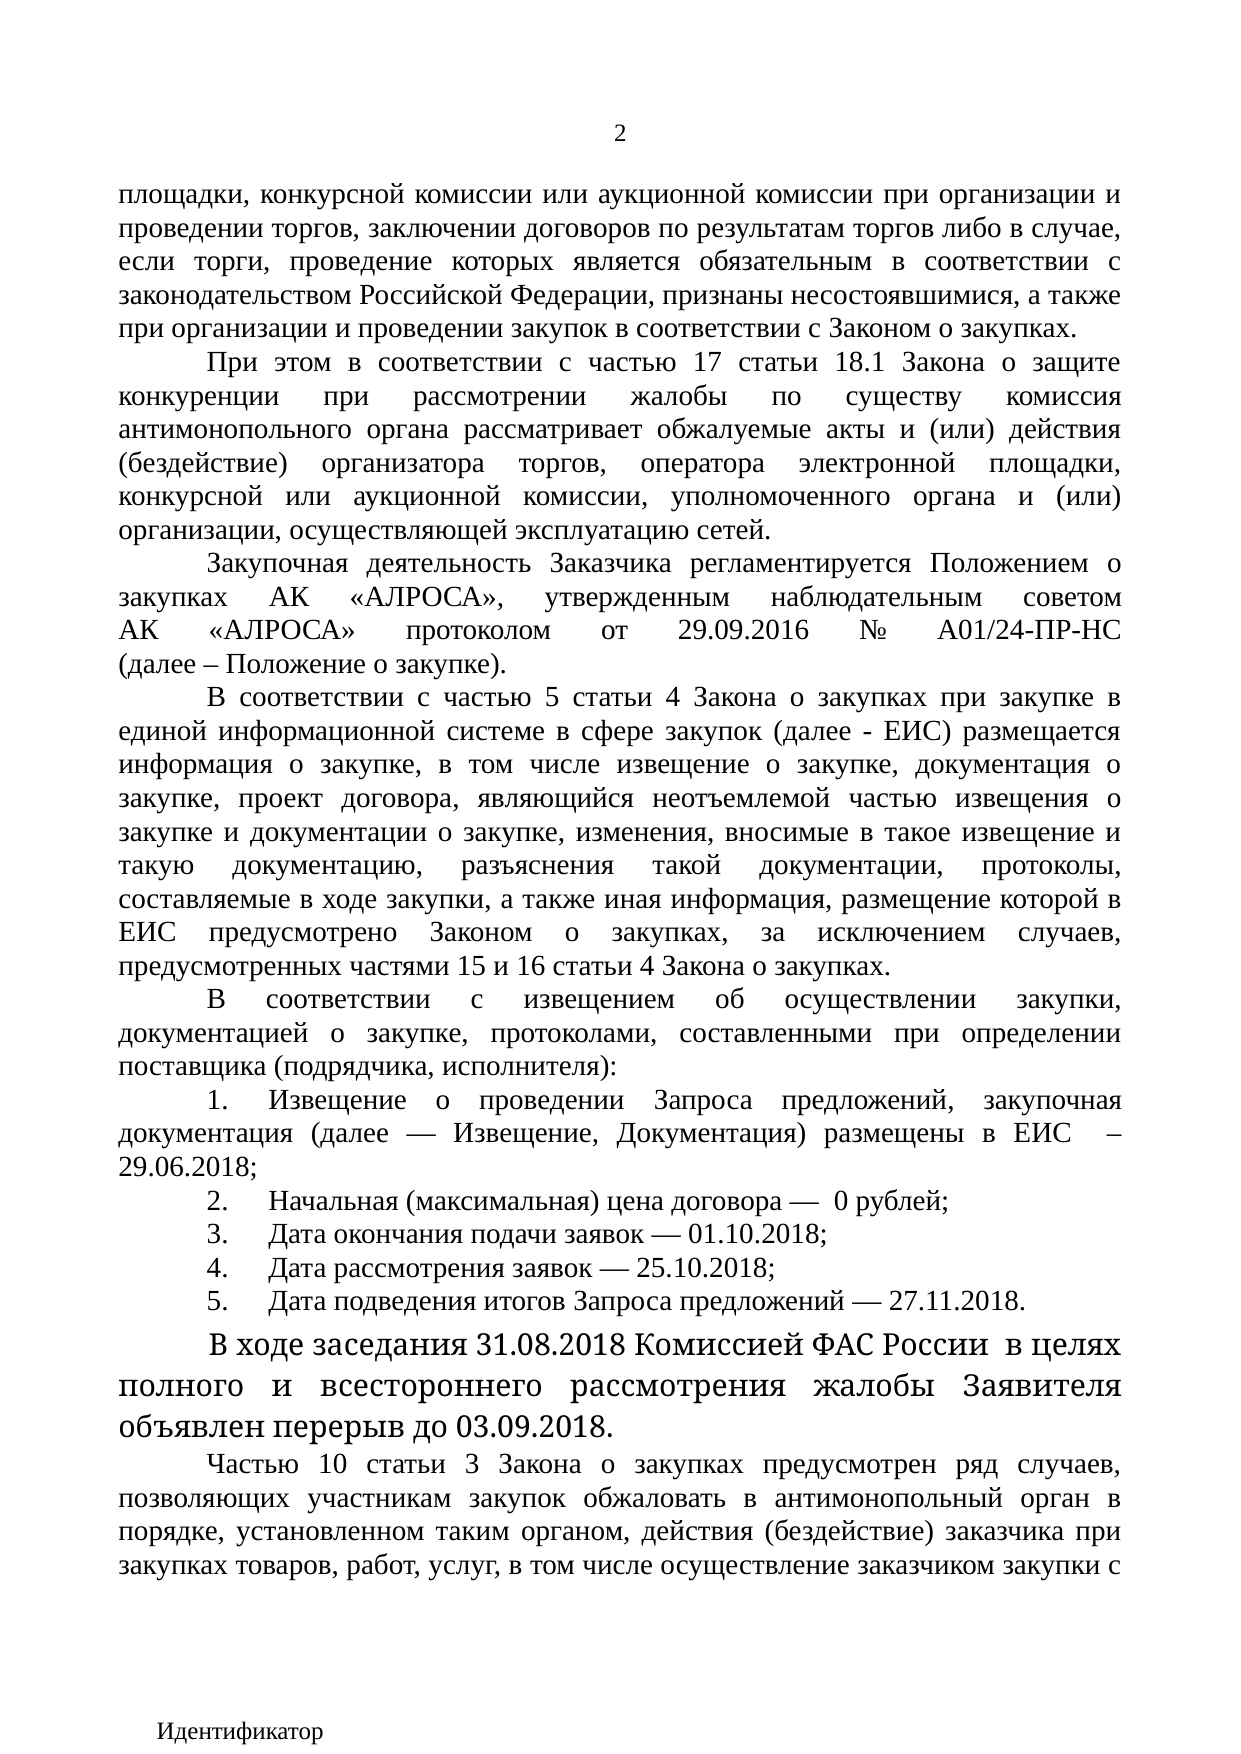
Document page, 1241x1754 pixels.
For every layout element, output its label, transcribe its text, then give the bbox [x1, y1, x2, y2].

list Дата рассмотрения заявок — 25.10.2018; [118, 1250, 1122, 1283]
text В соответствии с частью 5 статьи 4 Закона о закупках при закупке в единой информационной системе в сфере закупок (далее - ЕИС) размещается информация о закупке, в том числе извещение о закупке, документация о закупке, проект договора, являющийся неотъемлемой частью извещения о закупке и документации о закупке, изменения, вносимые в такое извещение и такую документацию, разъяснения такой документации, протоколы, составляемые в ходе закупки, а также иная информация, размещение которой в ЕИС предусмотрено Законом о закупках, за исключением случаев, предусмотренных частями 15 и 16 статьи 4 Закона о закупках. [118, 679, 1122, 981]
text Частью 10 статьи 3 Закона о закупках предусмотрен ряд случаев, позволяющих участникам закупок обжаловать в антимонопольный орган в порядке, установленном таким органом, действия (бездействие) заказчика при закупках товаров, работ, услуг, в том числе осуществление заказчиком закупки с [118, 1446, 1122, 1580]
list Дата окончания подачи заявок — 01.10.2018; [118, 1216, 1122, 1250]
text Закупочная деятельность Заказчика регламентируется Положением о закупках АК «АЛРОСА», утвержденным наблюдательным советом АК «АЛРОСА» протоколом от 29.09.2016 № А01/24-ПР-НС (далее – Положение о закупке). [118, 545, 1122, 679]
text При этом в соответствии с частью 17 статьи 18.1 Закона о защите конкуренции при рассмотрении жалобы по существу комиссия антимонопольного органа рассматривает обжалуемые акты и (или) действия (бездействие) организатора торгов, оператора электронной площадки, конкурсной или аукционной комиссии, уполномоченного органа и (или) организации, осуществляющей эксплуатацию сетей. [118, 344, 1122, 545]
text В ходе заседания 31.08.2018 Комиссией ФАС России в целях полного и всестороннего рассмотрения жалобы Заявителя объявлен перерыв до 03.09.2018. [118, 1323, 1122, 1446]
list Извещение о проведении Запроса предложений, закупочная документация (далее — Извещение, Документация) размещены в ЕИС – 29.06.2018; [118, 1082, 1122, 1183]
text В соответствии с извещением об осуществлении закупки, документацией о закупке, протоколами, составленными при определении поставщика (подрядчика, исполнителя): [118, 981, 1122, 1082]
list Дата подведения итогов Запроса предложений — 27.11.2018. [118, 1283, 1122, 1317]
text площадки, конкурсной комиссии или аукционной комиссии при организации и проведении торгов, заключении договоров по результатам торгов либо в случае, если торги, проведение которых является обязательным в соответствии с законодательством Российской Федерации, признаны несостоявшимися, а также при организации и проведении закупок в соответствии с Законом о закупках. [118, 176, 1122, 344]
list Начальная (максимальная) цена договора — 0 рублей; [118, 1183, 1122, 1216]
